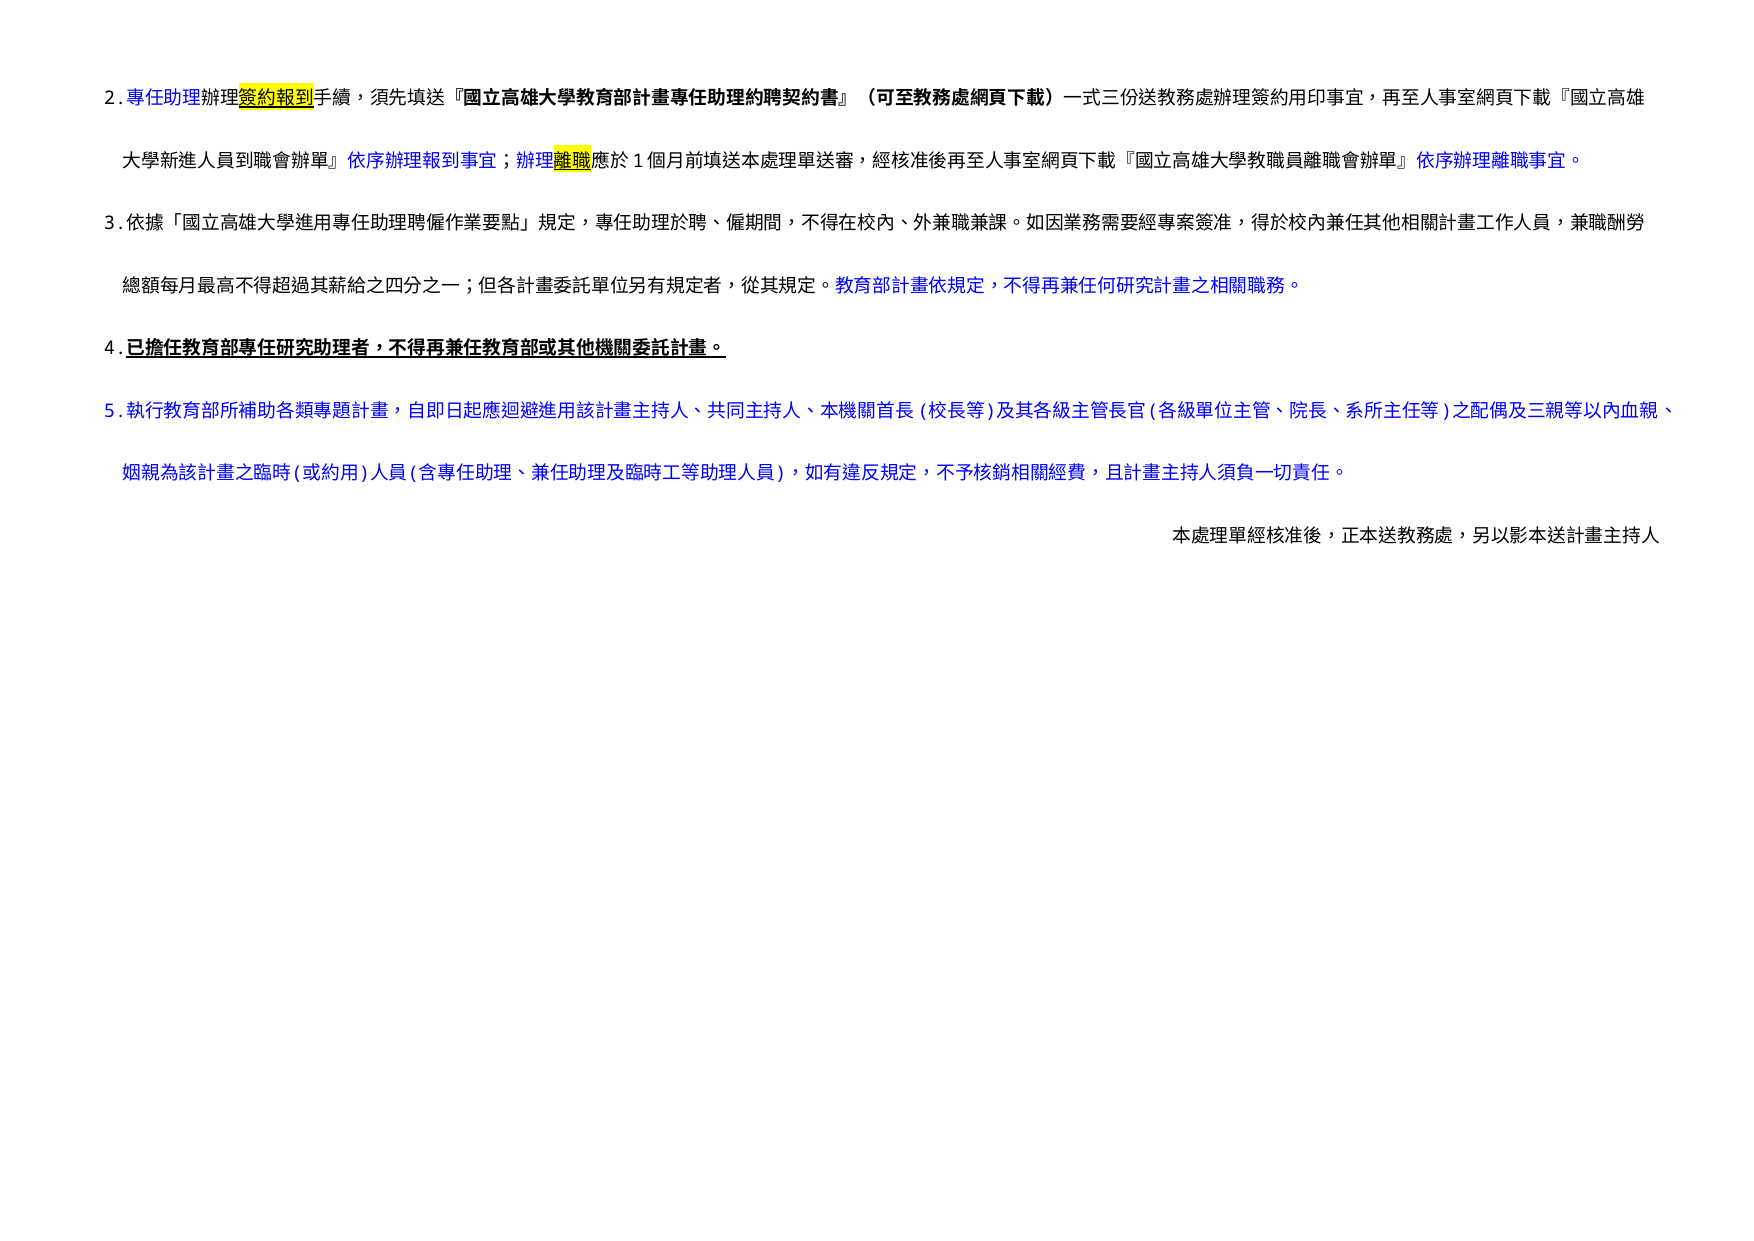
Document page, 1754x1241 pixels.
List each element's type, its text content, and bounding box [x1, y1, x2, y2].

text 5.執行教育部所補助各類專題計畫，自即日起應迴避進用該計畫主持人、共同主持人、本機關首長(校長等)及其各級主管長官(各級單位主管、院長、系所主任等)之配偶及三親等以內血親、姻親為該計畫之臨時(或約用)人員(含專任助理、兼任助理及臨時工等助理人員)，如有違反規定，不予核銷相關經費，且計畫主持人須負一切責任。 [104, 367, 1659, 492]
text 4.已擔任教育部專任研究助理者，不得再兼任教育部或其他機關委託計畫。 [76, 305, 1659, 367]
text 2.專任助理辦理簽約報到手續，須先填送『國立高雄大學教育部計畫專任助理約聘契約書』（可至教務處網頁下載）一式三份送教務處辦理簽約用印事宜，再至人事室網頁下載『國立高雄大學新進人員到職會辦單』依序辦理報到事宜；辦理離職應於1個月前填送本處理單送審，經核准後再至人事室網頁下載『國立高雄大學教職員離職會辦單』依序辦理離職事宜。 [104, 55, 1659, 180]
text 3.依據「國立高雄大學進用專任助理聘僱作業要點」規定，專任助理於聘、僱期間，不得在校內、外兼職兼課。如因業務需要經專案簽准，得於校內兼任其他相關計畫工作人員，兼職酬勞總額每月最高不得超過其薪給之四分之一；但各計畫委託單位另有規定者，從其規定。教育部計畫依規定，不得再兼任何研究計畫之相關職務。 [104, 180, 1659, 305]
text 本處理單經核准後，正本送教務處，另以影本送計畫主持人 [104, 492, 1659, 555]
